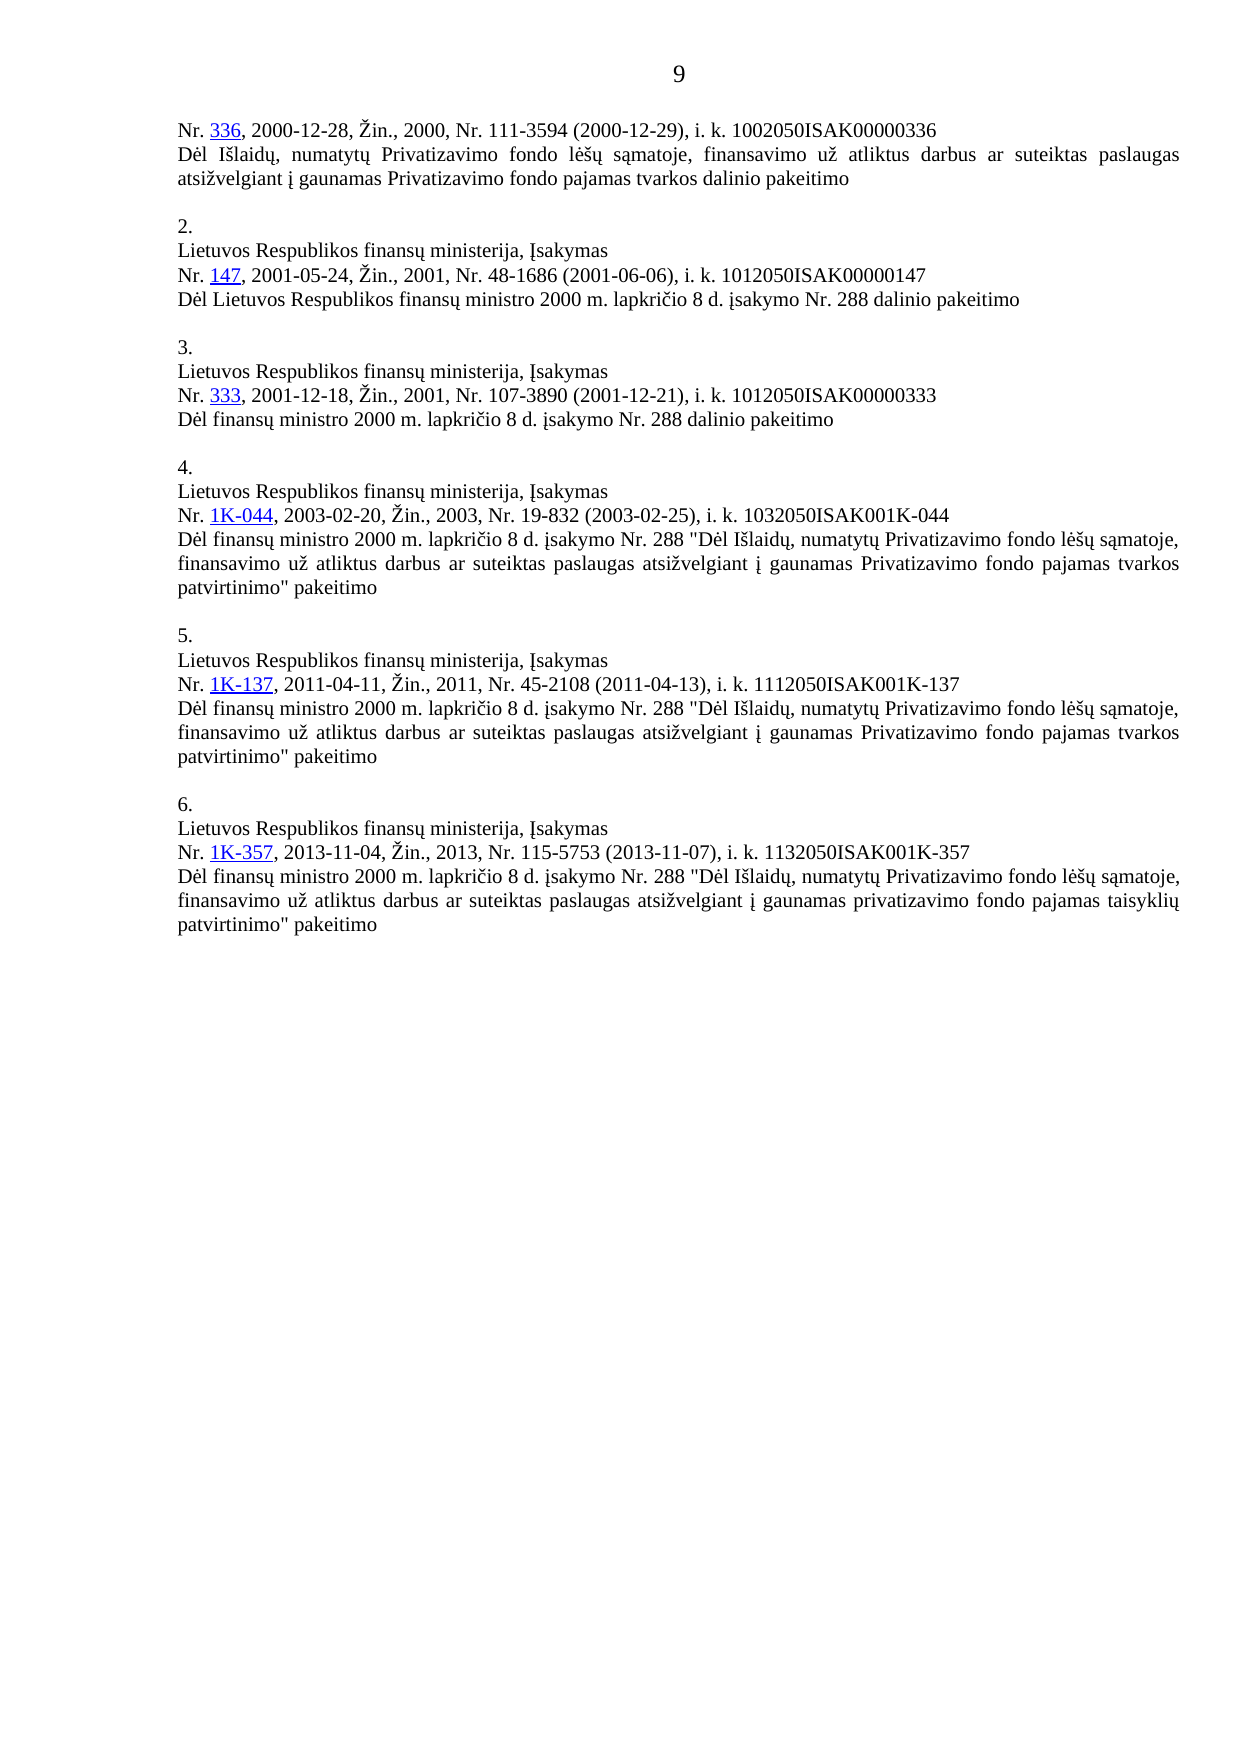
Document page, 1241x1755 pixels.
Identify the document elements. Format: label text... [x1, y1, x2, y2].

text Dėl finansų ministro 2000 m. lapkričio 8 d. įsakymo Nr. 288 "Dėl Išlaidų, numatytų Privatizavimo fondo lėšų sąmatoje, finansavimo už atliktus darbus ar suteiktas paslaugas atsižvelgiant į gaunamas privatizavimo fondo pajamas taisyklių patvirtinimo" pakeitimo [177, 864, 1181, 936]
text Nr. 1K-044, 2003-02-20, Žin., 2003, Nr. 19-832 (2003-02-25), i. k. 1032050ISAK001K-044 [177, 503, 1181, 527]
text Dėl finansų ministro 2000 m. lapkričio 8 d. įsakymo Nr. 288 "Dėl Išlaidų, numatytų Privatizavimo fondo lėšų sąmatoje, finansavimo už atliktus darbus ar suteiktas paslaugas atsižvelgiant į gaunamas Privatizavimo fondo pajamas tvarkos patvirtinimo" pakeitimo [177, 696, 1181, 768]
text Lietuvos Respublikos finansų ministerija, Įsakymas [177, 479, 1181, 503]
text Lietuvos Respublikos finansų ministerija, Įsakymas [177, 816, 1181, 840]
text Nr. 147, 2001-05-24, Žin., 2001, Nr. 48-1686 (2001-06-06), i. k. 1012050ISAK00000147 [177, 262, 1181, 287]
text Dėl Išlaidų, numatytų Privatizavimo fondo lėšų sąmatoje, finansavimo už atliktus darbus ar suteiktas paslaugas atsižvelgiant į gaunamas Privatizavimo fondo pajamas tvarkos dalinio pakeitimo [177, 142, 1181, 190]
text Nr. 336, 2000-12-28, Žin., 2000, Nr. 111-3594 (2000-12-29), i. k. 1002050ISAK00000336 [177, 118, 1181, 142]
text Lietuvos Respublikos finansų ministerija, Įsakymas [177, 359, 1181, 383]
text Dėl finansų ministro 2000 m. lapkričio 8 d. įsakymo Nr. 288 "Dėl Išlaidų, numatytų Privatizavimo fondo lėšų sąmatoje, finansavimo už atliktus darbus ar suteiktas paslaugas atsižvelgiant į gaunamas Privatizavimo fondo pajamas tvarkos patvirtinimo" pakeitimo [177, 527, 1181, 599]
text Nr. 1K-357, 2013-11-04, Žin., 2013, Nr. 115-5753 (2013-11-07), i. k. 1132050ISAK001K-357 [177, 840, 1181, 864]
text 2. [177, 214, 1181, 238]
text Dėl Lietuvos Respublikos finansų ministro 2000 m. lapkričio 8 d. įsakymo Nr. 288 dalinio pakeitimo [177, 287, 1181, 311]
text 5. [177, 623, 1181, 647]
text Nr. 333, 2001-12-18, Žin., 2001, Nr. 107-3890 (2001-12-21), i. k. 1012050ISAK00000333 [177, 383, 1181, 407]
text Lietuvos Respublikos finansų ministerija, Įsakymas [177, 238, 1181, 262]
text Nr. 1K-137, 2011-04-11, Žin., 2011, Nr. 45-2108 (2011-04-13), i. k. 1112050ISAK001K-137 [177, 672, 1181, 696]
text Dėl finansų ministro 2000 m. lapkričio 8 d. įsakymo Nr. 288 dalinio pakeitimo [177, 407, 1181, 431]
text 4. [177, 455, 1181, 479]
text 3. [177, 335, 1181, 359]
text Lietuvos Respublikos finansų ministerija, Įsakymas [177, 647, 1181, 672]
text 6. [177, 792, 1181, 816]
